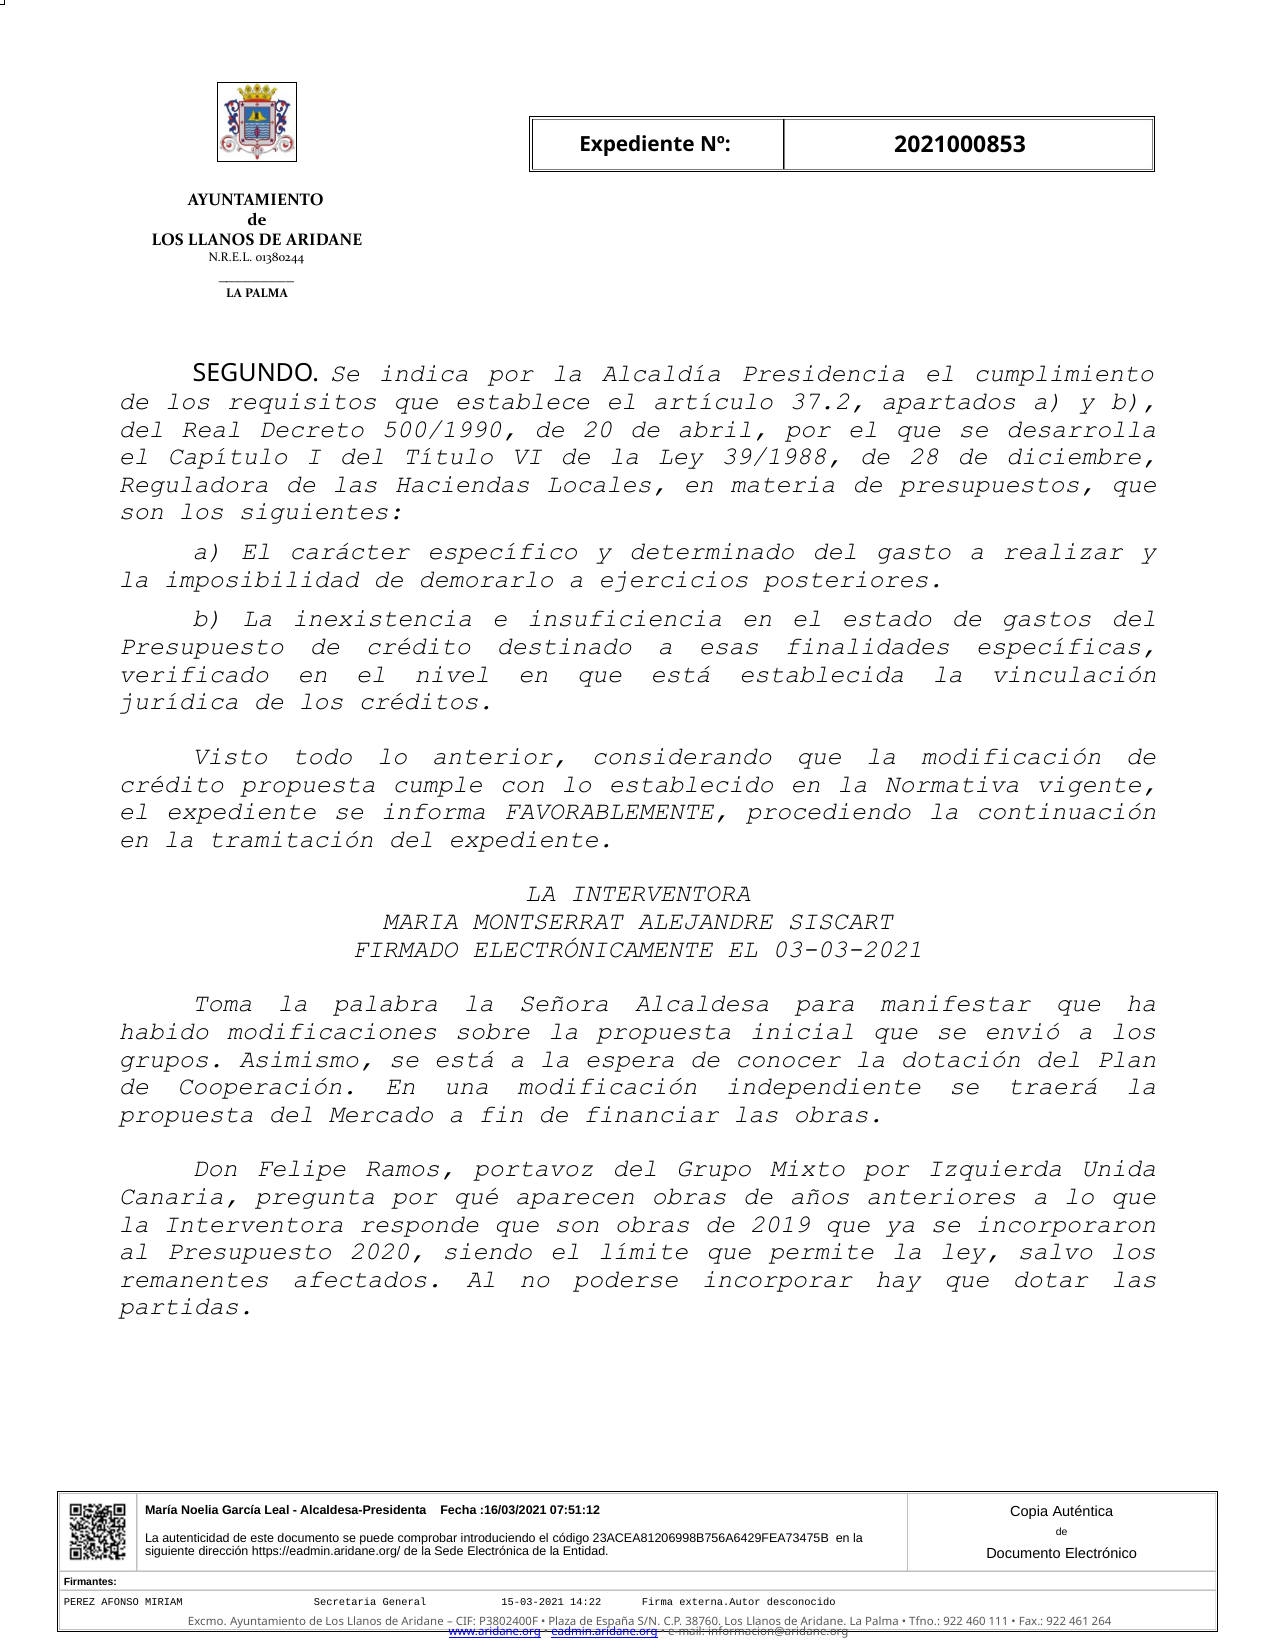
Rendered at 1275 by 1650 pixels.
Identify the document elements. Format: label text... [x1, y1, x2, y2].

text siguiente dirección https://eadmin.aridane.org/ de la Sede Electrónica de la Entidad. [145, 1545, 888, 1558]
text N.R.E.L. 01380244 [208, 252, 327, 264]
text LA PALMA [226, 287, 317, 300]
text _ [317, 267, 327, 284]
text en la tramitación del expediente. [118, 825, 1181, 852]
text www.aridane.org • eadmin.aridane.org • e-mail: informacion@aridane.org [448, 1625, 851, 1638]
text a) El carácter específico y determinado del gasto a realizar y [192, 537, 1181, 565]
picture [530, 117, 1154, 171]
text Secretaria General [313, 1596, 443, 1607]
text LA INTERVENTORA [525, 879, 947, 907]
text Documento Electrónico [986, 1545, 1159, 1561]
text FIRMADO ELECTRÓNICAMENTE EL 03-03-2021 [352, 935, 947, 962]
text la imposibilidad de demorarlo a ejercicios posteriores. [118, 565, 1181, 592]
text MARIA MONTSERRAT ALEJANDRE SISCART [382, 907, 947, 935]
text Firmantes: [63, 1576, 200, 1588]
text la Interventora responde que son obras de 2019 que ya se incorporaron [118, 1210, 1181, 1237]
text María Noelia García Leal - Alcaldesa-Presidenta Fecha :16/03/2021 07:51:12 [145, 1503, 626, 1517]
text 2021000853 [894, 130, 1066, 158]
text La autenticidad de este documento se puede comprobar introduciendo el código 23ACEA81206998B756A6429FEA73475B en la [145, 1531, 888, 1545]
text de [1056, 1526, 1083, 1538]
text verificado en el nivel en que está establecida la vinculación [118, 660, 1181, 687]
text _ [219, 267, 226, 281]
text jurídica de los créditos. [118, 687, 1181, 715]
text Canaria, pregunta por qué aparecen obras de años anteriores a lo que [118, 1182, 1181, 1210]
text Visto todo lo anterior, considerando que la modificación de [192, 742, 1181, 770]
text de los requisitos que establece el artículo 37.2, apartados a) y b), [118, 387, 1181, 415]
text el Capítulo I del Título VI de la Ley 39/1988, de 28 de diciembre, [118, 442, 1181, 470]
text partidas. [118, 1292, 1181, 1320]
text 15-03-2021 14:22 [501, 1596, 617, 1607]
text Don Felipe Ramos, portavoz del Grupo Mixto por Izquierda Unida [192, 1154, 1181, 1182]
text Excmo. Ayuntamiento de Los Llanos de Aridane – CIF: P3802400F • Plaza de España S/N. C.P. 38760. Los Llanos de Aridane. La Palma • Tfno.: 922 460 111 • Fax.: 922 461 264 [188, 1614, 1112, 1628]
text remanentes afectados. Al no poderse incorporar hay que dotar las [118, 1265, 1181, 1292]
text Copia Auténtica [1010, 1503, 1135, 1520]
text de Cooperación. En una modificación independiente se traerá la [118, 1072, 1181, 1100]
text LOS LLANOS DE ARIDANE [151, 232, 387, 249]
text AYUNTAMIENTO [188, 192, 387, 208]
text del Real Decreto 500/1990, de 20 de abril, por el que se desarrolla [118, 415, 1181, 442]
text Reguladora de las Haciendas Locales, en materia de presupuestos, que [118, 470, 1181, 497]
picture [218, 83, 296, 161]
text grupos. Asimismo, se está a la espera de conocer la dotación del Plan [118, 1045, 1181, 1072]
text PEREZ AFONSO MIRIAM [63, 1596, 200, 1607]
text el expediente se informa FAVORABLEMENTE, procediendo la continuación [118, 797, 1181, 825]
text b) La inexistencia e insuficiencia en el estado de gastos del [192, 604, 1181, 632]
text propuesta del Mercado a fin de financiar las obras. [118, 1100, 1181, 1127]
text son los siguientes: [118, 497, 1181, 525]
text Toma la palabra la Señora Alcaldesa para manifestar que ha [192, 989, 1181, 1017]
text de [247, 212, 387, 228]
text Expediente Nº: [579, 131, 761, 156]
picture [58, 1492, 1217, 1631]
text habido modificaciones sobre la propuesta inicial que se envió a los [118, 1017, 1181, 1045]
text ________ [226, 267, 317, 284]
text crédito propuesta cumple con lo establecido en la Normativa vigente, [118, 770, 1181, 797]
text Firma externa.Autor desconocido [642, 1596, 860, 1607]
text al Presupuesto 2020, siendo el límite que permite la ley, salvo los [118, 1237, 1181, 1265]
text SEGUNDO. Se indica por la Alcaldía Presidencia el cumplimiento [192, 358, 1181, 387]
text Presupuesto de crédito destinado a esas finalidades específicas, [118, 632, 1181, 660]
